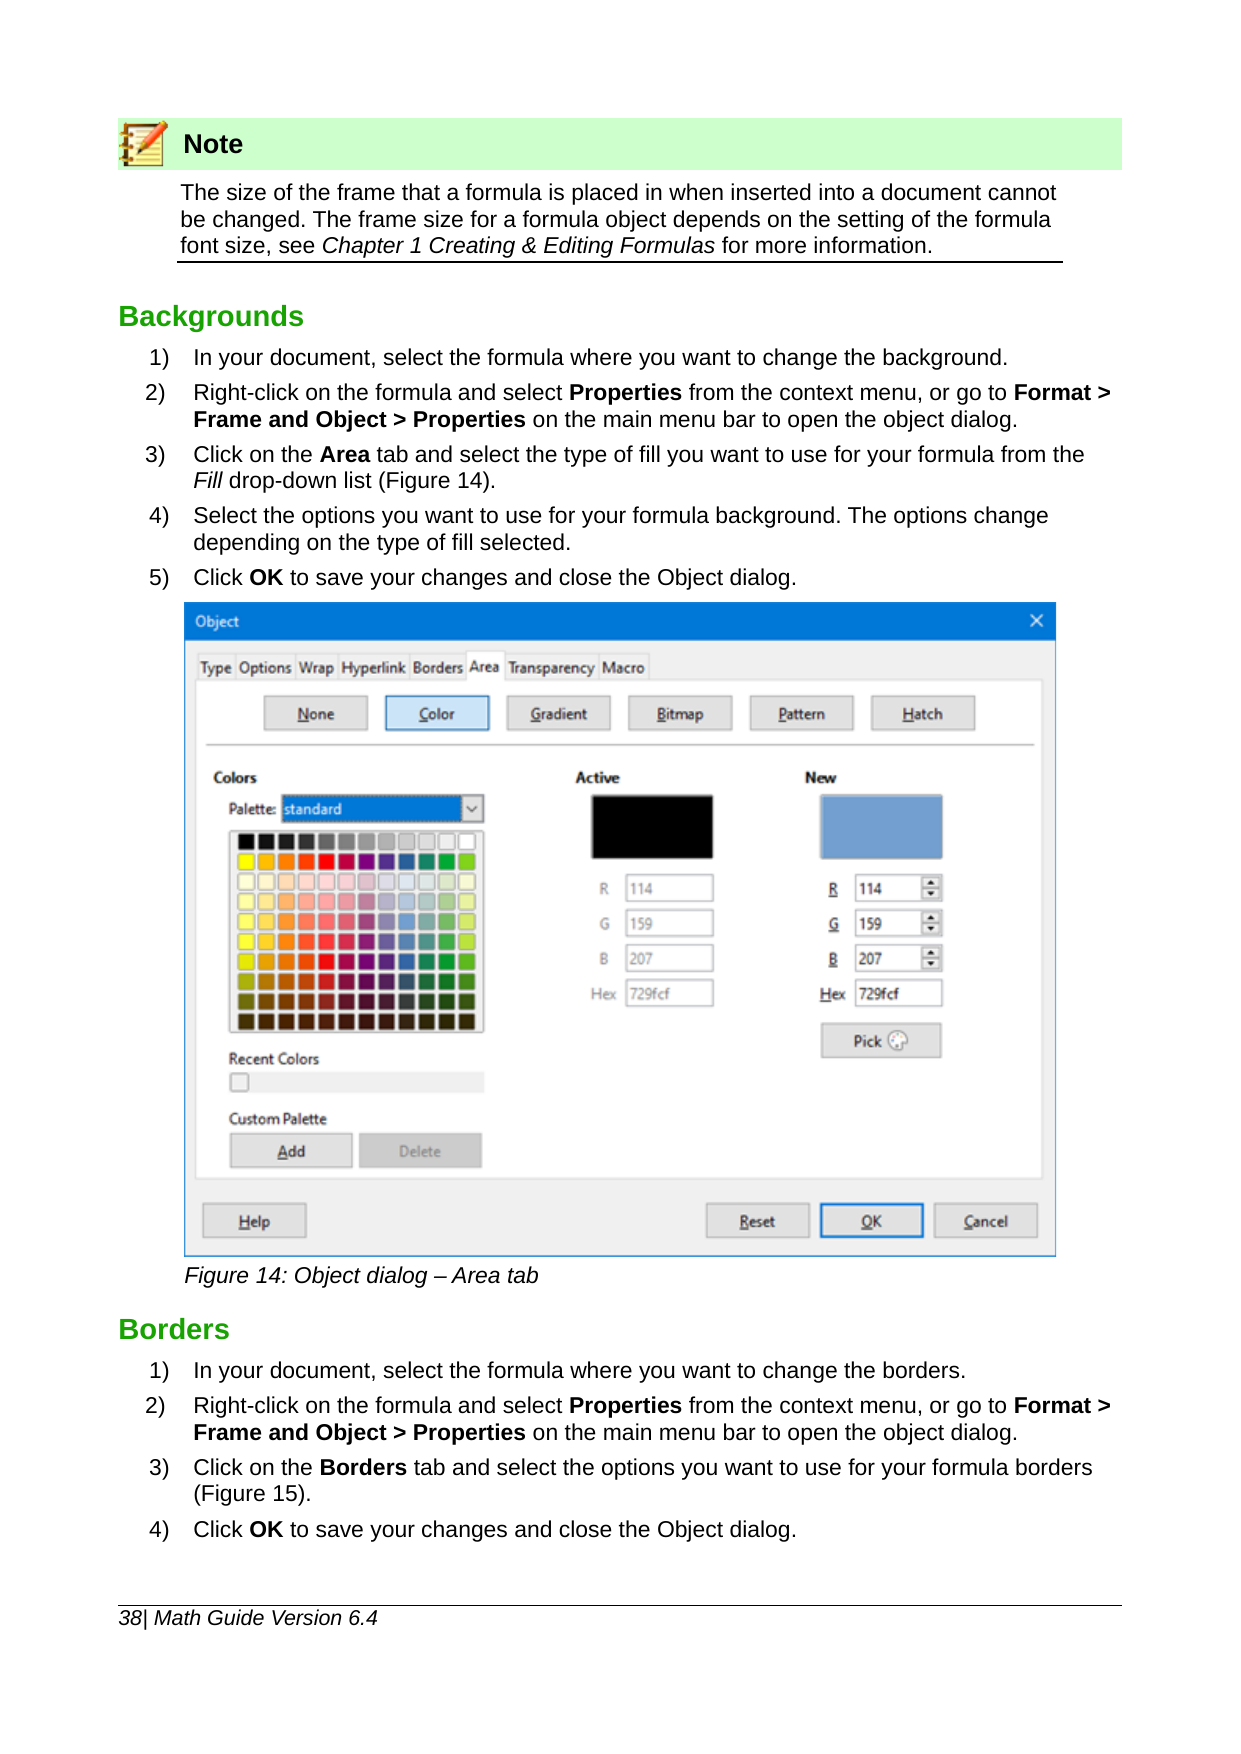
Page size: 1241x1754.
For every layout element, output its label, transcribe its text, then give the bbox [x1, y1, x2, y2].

subtitle Backgrounds [118, 299, 1122, 332]
list Right-click on the formula and select Properties from the context menu, or go to Format > Frame and Object > Properties on the main menu bar to open the object dialog. [165, 379, 1122, 432]
text Figure 14: Object dialog – Area tab [184, 1257, 1056, 1288]
picture [119, 119, 170, 170]
subtitle Note [118, 118, 1122, 170]
list Click OK to save your changes and close the Object dialog. [169, 1516, 1122, 1542]
list In your document, select the formula where you want to change the background. [169, 344, 1122, 370]
picture [184, 602, 1057, 1257]
list Right-click on the formula and select Properties from the context menu, or go to Format > Frame and Object > Properties on the main menu bar to open the object dialog. [165, 1392, 1122, 1445]
list Click OK to save your changes and close the Object dialog. [169, 564, 1122, 590]
list Click on the Borders tab and select the options you want to use for your formula borders (Figure 15). [169, 1454, 1122, 1507]
list Select the options you want to use for your formula background. The options change depending on the type of fill selected. [169, 502, 1122, 555]
subtitle Borders [118, 1312, 1122, 1345]
text The size of the frame that a formula is placed in when inserted into a document cannot be changed. The frame size for a formula object depends on the setting of the formula font size, see Chapter 1 Creating & Editing Formulas for more information. [177, 176, 1063, 261]
list In your document, select the formula where you want to change the borders. [169, 1357, 1122, 1383]
list Click on the Area tab and select the type of fill you want to use for your formula from the Fill drop-down list (Figure 14). [165, 441, 1122, 493]
